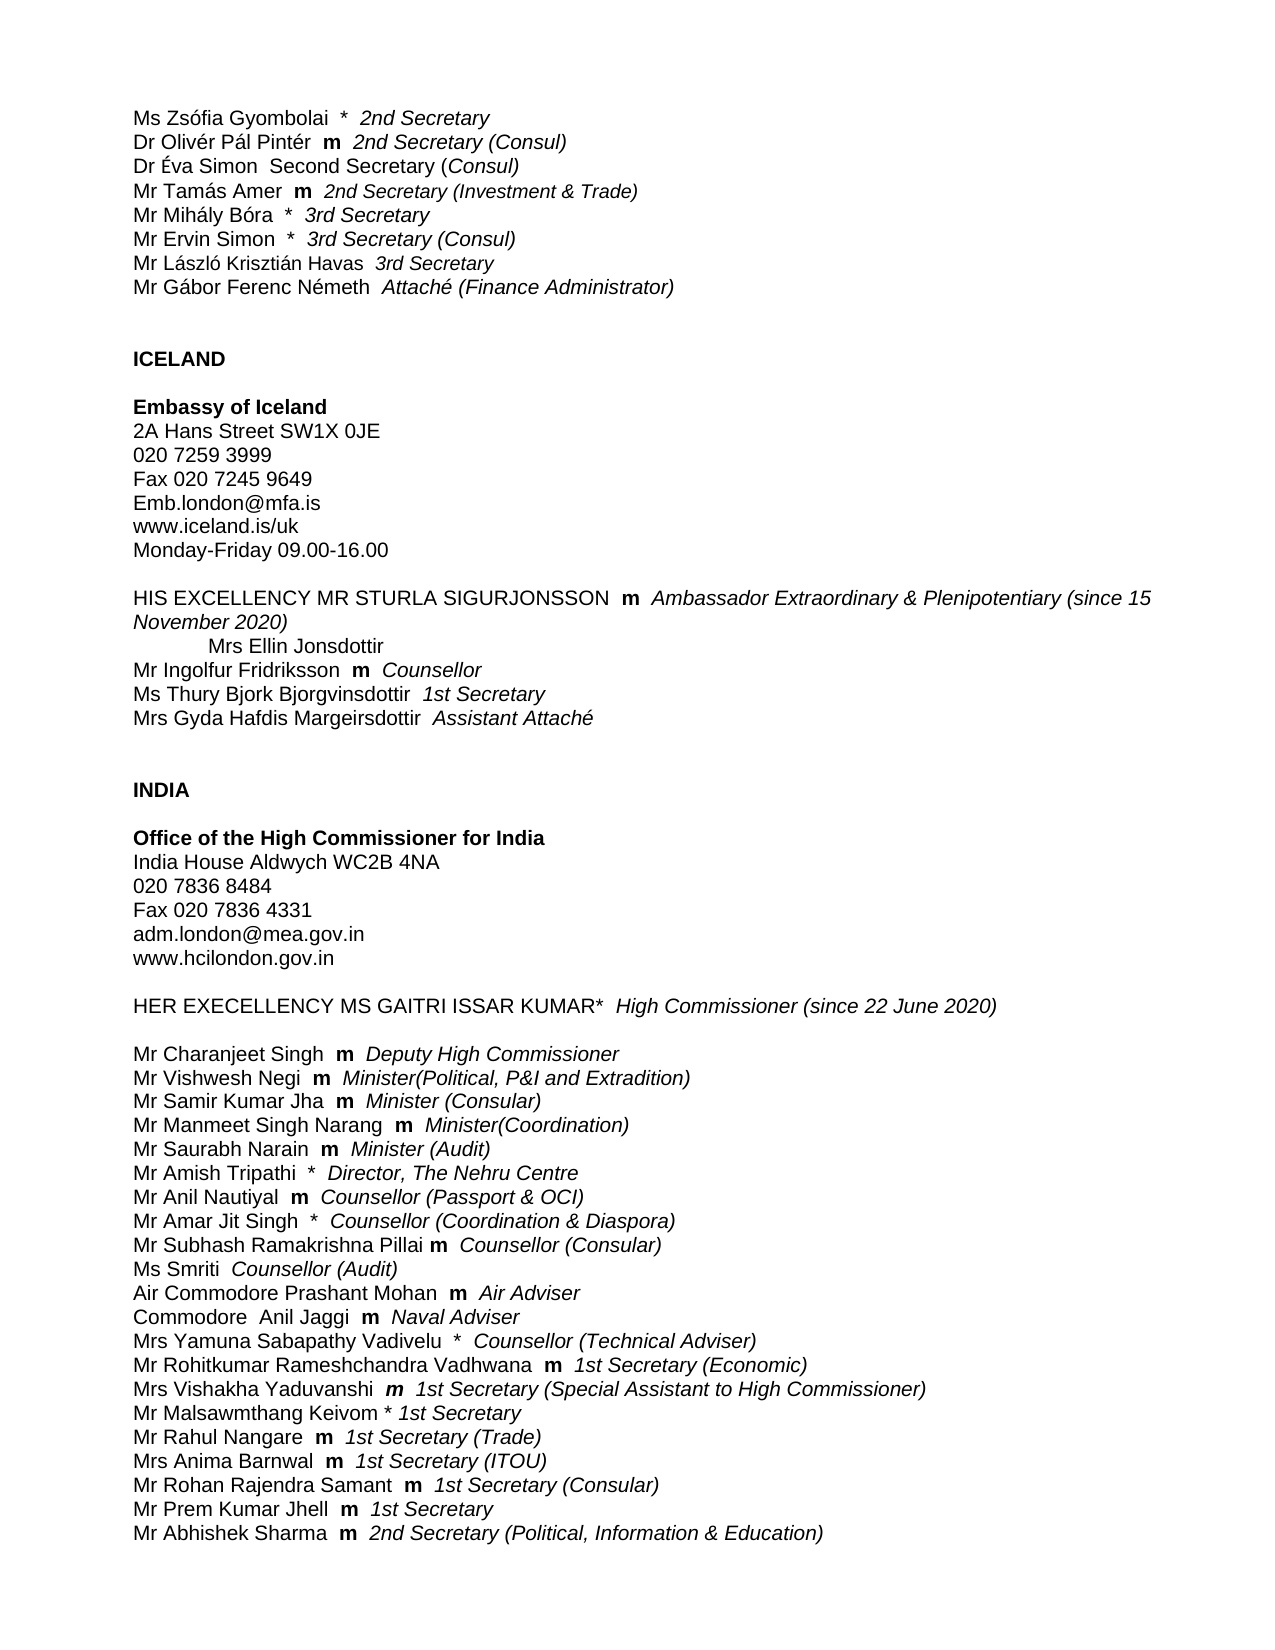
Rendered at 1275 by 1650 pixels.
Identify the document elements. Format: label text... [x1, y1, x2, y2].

text Ms Thury Bjork Bjorgvinsdottir 1st Secretary [133, 682, 1181, 706]
text ICELAND [133, 347, 1181, 371]
text Mr Manmeet Singh Narang m Minister(Coordination) [133, 1113, 1181, 1137]
text Mrs Anima Barnwal m 1st Secretary (ITOU) [133, 1449, 1181, 1473]
text Mr Rohan Rajendra Samant m 1st Secretary (Consular) [133, 1473, 1181, 1497]
text Mr Prem Kumar Jhell m 1st Secretary [133, 1497, 1181, 1521]
text www.hcilondon.gov.in [133, 946, 1181, 969]
text Office of the High Commissioner for India [133, 826, 1181, 850]
text Mr Tamás Amer m 2nd Secretary (Investment & Trade) [133, 179, 1181, 203]
text www.iceland.is/uk [133, 514, 1181, 538]
text Mr Samir Kumar Jha m Minister (Consular) [133, 1089, 1181, 1113]
text Mrs Ellin Jonsdottir [133, 634, 1181, 658]
text Mr Amish Tripathi * Director, The Nehru Centre [133, 1161, 1181, 1185]
text Mr László Krisztián Havas 3rd Secretary [133, 251, 1181, 275]
text Monday-Friday 09.00-16.00 [133, 538, 1181, 562]
text Mr Malsawmthang Keivom * 1st Secretary Mr Rahul Nangare m 1st Secretary (Trade) [133, 1401, 1181, 1449]
text Mr Ingolfur Fridriksson m Counsellor [133, 658, 1181, 682]
text Emb.london@mfa.is [133, 490, 1181, 514]
text HIS EXCELLENCY MR STURLA SIGURJONSSON m Ambassador Extraordinary & Plenipotentiary (since 15 November 2020) [133, 586, 1181, 634]
text 020 7259 3999 [133, 442, 1181, 466]
text Fax 020 7836 4331 [133, 898, 1181, 922]
text 020 7836 8484 [133, 874, 1181, 898]
text Commodore Anil Jaggi m Naval Adviser [133, 1305, 1181, 1329]
text Mrs Gyda Hafdis Margeirsdottir Assistant Attaché [133, 706, 1181, 730]
text Air Commodore Prashant Mohan m Air Adviser [133, 1281, 1181, 1305]
text Mrs Yamuna Sabapathy Vadivelu * Counsellor (Technical Adviser) [133, 1329, 1181, 1353]
subtitle Embassy of Iceland [133, 394, 1181, 418]
text India House Aldwych WC2B 4NA [133, 850, 1181, 874]
text Dr Olivér Pál Pintér m 2nd Secretary (Consul) [133, 129, 1181, 153]
text Mr Rohitkumar Rameshchandra Vadhwana m 1st Secretary (Economic) [133, 1353, 1181, 1377]
text Mr Abhishek Sharma m 2nd Secretary (Political, Information & Education) [133, 1521, 1181, 1544]
text INDIA [133, 778, 1181, 802]
text Mr Anil Nautiyal m Counsellor (Passport & OCI) [133, 1185, 1181, 1209]
text Mr Ervin Simon * 3rd Secretary (Consul) [133, 227, 1181, 251]
text Mr Gábor Ferenc Németh Attaché (Finance Administrator) [133, 275, 1181, 299]
text adm.london@mea.gov.in [133, 922, 1181, 946]
text Mr Mihály Bóra * 3rd Secretary [133, 203, 1181, 227]
text Mr Saurabh Narain m Minister (Audit) [133, 1137, 1181, 1161]
text Mr Subhash Ramakrishna Pillai m Counsellor (Consular) [133, 1233, 1181, 1257]
text 2A Hans Street SW1X 0JE [133, 418, 1181, 442]
text Mr Vishwesh Negi m Minister(Political, P&I and Extradition) [133, 1065, 1181, 1089]
text Fax 020 7245 9649 [133, 466, 1181, 490]
text Mrs Vishakha Yaduvanshi m 1st Secretary (Special Assistant to High Commissioner) [133, 1377, 1181, 1401]
text HER EXECELLENCY MS GAITRI ISSAR KUMAR* High Commissioner (since 22 June 2020) [133, 993, 1181, 1017]
text Mr Charanjeet Singh m Deputy High Commissioner [133, 1041, 1181, 1065]
text Ms Zsófia Gyombolai * 2nd Secretary [133, 106, 1181, 129]
text Ms Smriti Counsellor (Audit) [133, 1257, 1181, 1281]
text Dr Éva Simon Second Secretary (Consul) [133, 153, 1181, 179]
text Mr Amar Jit Singh * Counsellor (Coordination & Diaspora) [133, 1209, 1181, 1233]
